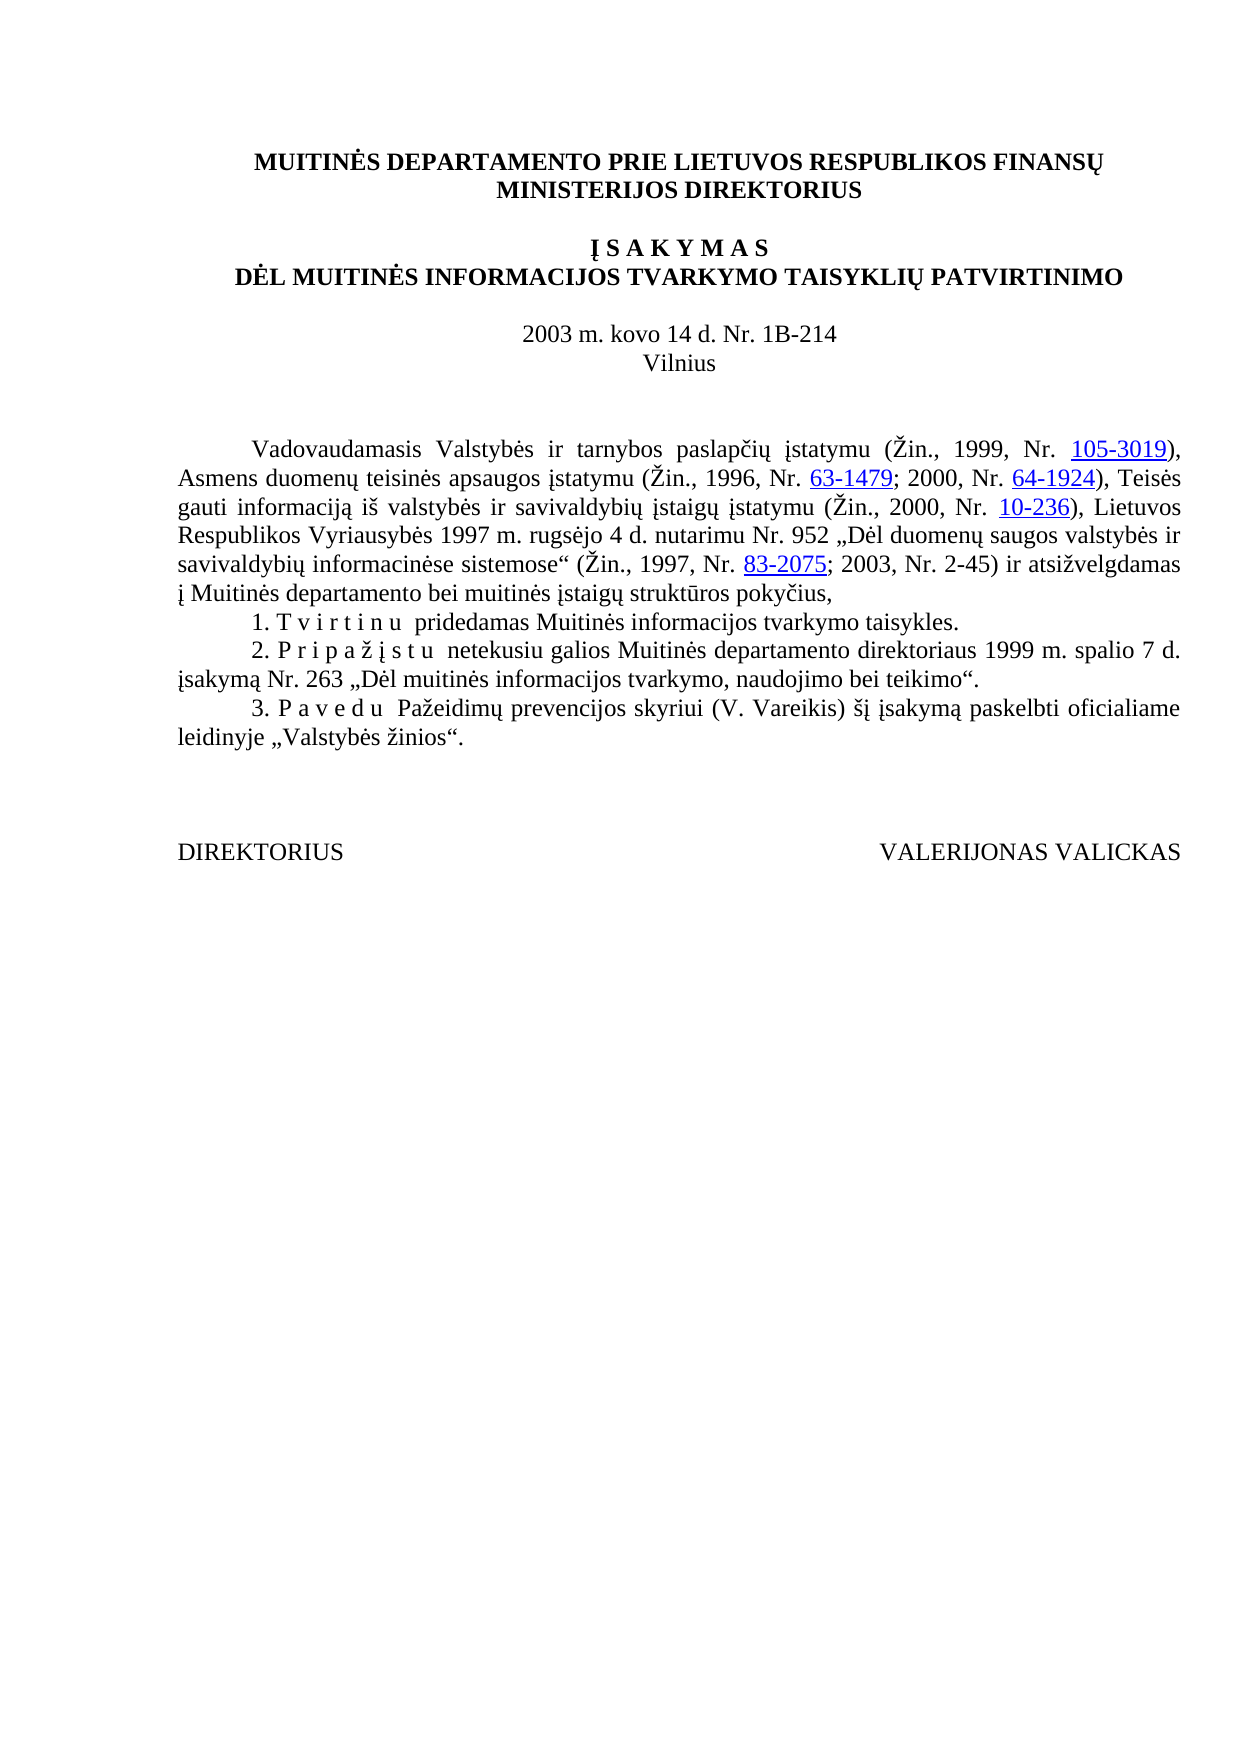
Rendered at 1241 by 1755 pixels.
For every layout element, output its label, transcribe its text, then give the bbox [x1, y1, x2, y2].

text DĖL MUITINĖS INFORMACIJOS TVARKYMO TAISYKLIŲ PATVIRTINIMO [177, 262, 1181, 291]
text 2. Pripažįstu netekusiu galios Muitinės departamento direktoriaus 1999 m. spalio 7 d. įsakymą Nr. 263 „Dėl muitinės informacijos tvarkymo, naudojimo bei teikimo“. [177, 636, 1181, 693]
text 2003 m. kovo 14 d. Nr. 1B-214 [177, 319, 1181, 348]
text Vilnius [177, 348, 1181, 377]
text Į S A K Y M A S [177, 233, 1181, 262]
text 3. Pavedu Pažeidimų prevencijos skyriui (V. Vareikis) šį įsakymą paskelbti oficialiame leidinyje „Valstybės žinios“. [177, 693, 1181, 751]
text 1. Tvirtinu pridedamas Muitinės informacijos tvarkymo taisykles. [177, 607, 1181, 636]
text MUITINĖS DEPARTAMENTO PRIE LIETUVOS RESPUBLIKOS FINANSŲ MINISTERIJOS DIREKTORIUS [177, 147, 1181, 204]
text DIREKTORIUS VALERIJONAS VALICKAS [177, 837, 1181, 866]
text Vadovaudamasis Valstybės ir tarnybos paslapčių įstatymu (Žin., 1999, Nr. 105-3019), Asmens duomenų teisinės apsaugos įstatymu (Žin., 1996, Nr. 63-1479; 2000, Nr. 64-1924), Teisės gauti informaciją iš valstybės ir savivaldybių įstaigų įstatymu (Žin., 2000, Nr. 10-236), Lietuvos Respublikos Vyriausybės 1997 m. rugsėjo 4 d. nutarimu Nr. 952 „Dėl duomenų saugos valstybės ir savivaldybių informacinėse sistemose“ (Žin., 1997, Nr. 83-2075; 2003, Nr. 2-45) ir atsižvelgdamas į Muitinės departamento bei muitinės įstaigų struktūros pokyčius, [177, 434, 1181, 607]
